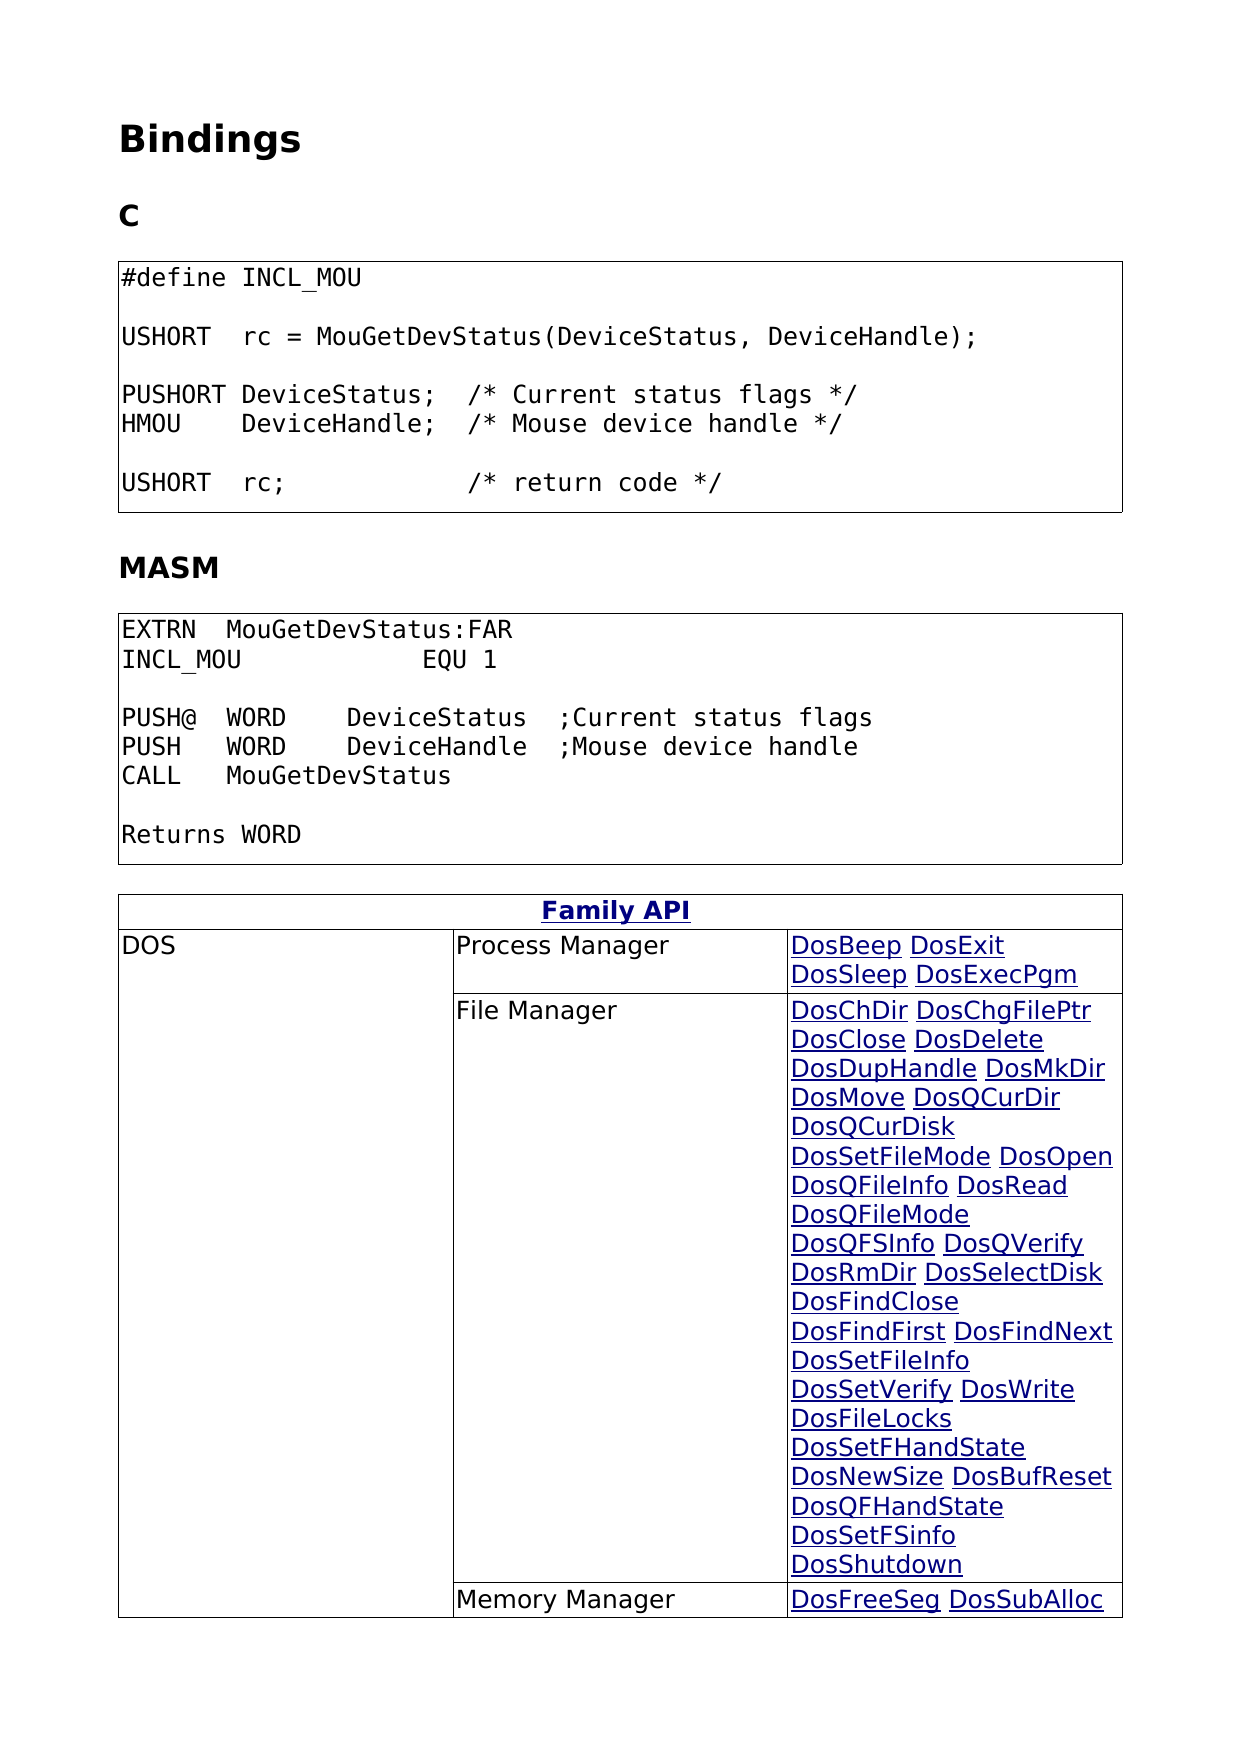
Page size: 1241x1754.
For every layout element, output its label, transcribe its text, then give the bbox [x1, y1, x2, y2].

table_header #define INCL_MOU USHORT rc = MouGetDevStatus(DeviceStatus, DeviceHandle); PUSHORT DeviceStatus; /* Current status flags */ HMOU DeviceHandle; /* Mouse device handle */ USHORT rc; /* return code */ [119, 262, 1122, 512]
table_cell Memory Manager [454, 1583, 787, 1617]
subtitle C [118, 199, 1122, 233]
table_cell DosFreeSeg DosSubAlloc [788, 1583, 1122, 1617]
table_cell DosChDir DosChgFilePtr DosClose DosDelete DosDupHandle DosMkDir DosMove DosQCurDir DosQCurDisk DosSetFileMode DosOpen DosQFileInfo DosRead DosQFileMode DosQFSInfo DosQVerify DosRmDir DosSelectDisk DosFindClose DosFindFirst DosFindNext DosSetFileInfo DosSetVerify DosWrite DosFileLocks DosSetFHandState DosNewSize DosBufReset DosQFHandState DosSetFSinfo DosShutdown [788, 994, 1122, 1582]
table_header Family API [119, 895, 1122, 928]
table_cell DOS [119, 930, 453, 1617]
table_cell DosBeep DosExit DosSleep DosExecPgm [788, 930, 1122, 993]
subtitle MASM [118, 551, 1122, 585]
table_cell File Manager [454, 994, 787, 1582]
subtitle Bindings [118, 118, 1122, 162]
table_cell Process Manager [454, 930, 787, 993]
table_header EXTRN MouGetDevStatus:FAR INCL_MOU EQU 1 PUSH@ WORD DeviceStatus ;Current status flags PUSH WORD DeviceHandle ;Mouse device handle CALL MouGetDevStatus Returns WORD [119, 614, 1122, 864]
